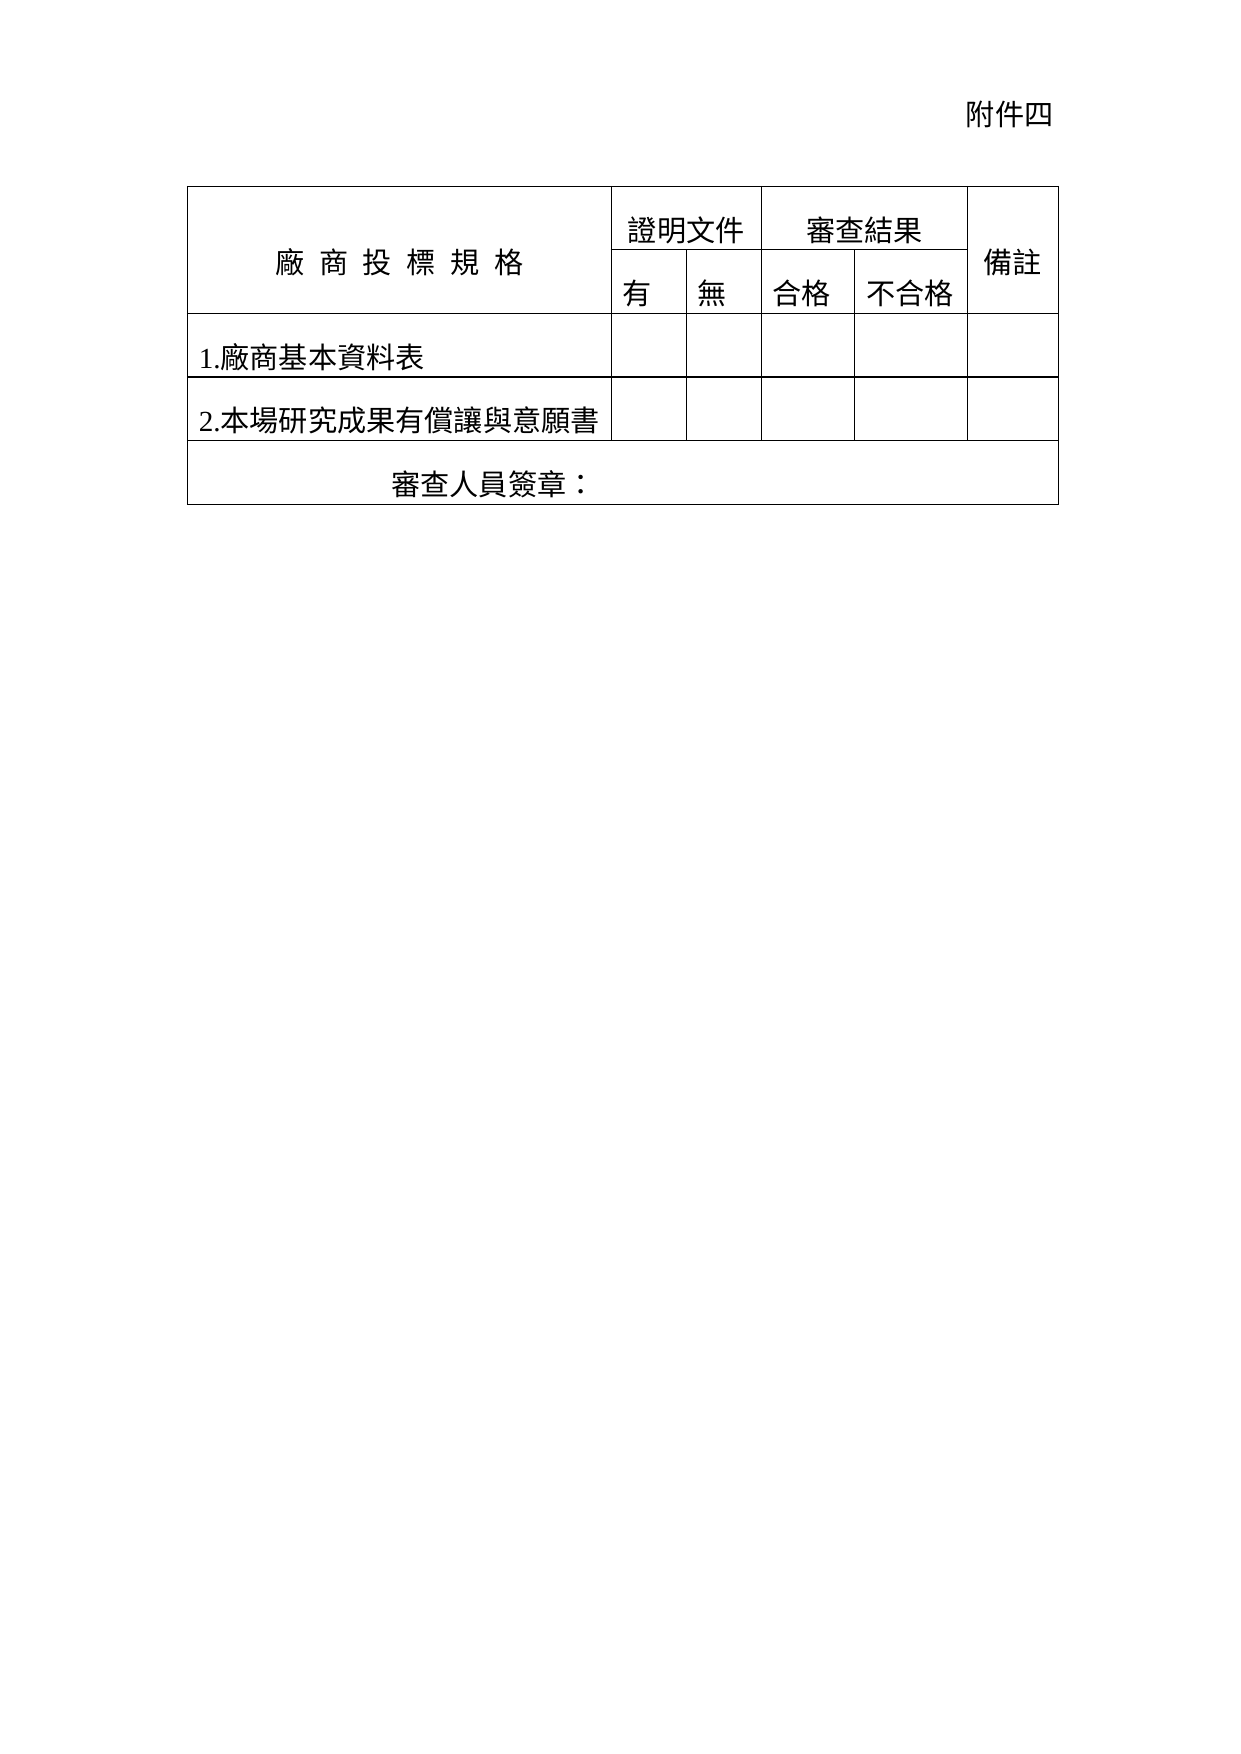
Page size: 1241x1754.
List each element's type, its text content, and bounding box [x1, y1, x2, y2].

table_cell 2.本場研究成果有償讓與意願書 [188, 378, 611, 440]
table_cell 合格 [762, 250, 854, 313]
table_cell [687, 378, 761, 440]
table_cell [612, 378, 686, 440]
table_header 審查結果 [762, 187, 967, 249]
table_cell 不合格 [855, 250, 967, 313]
table_cell [968, 378, 1058, 440]
table_cell [855, 314, 967, 376]
table_header 廠 商 投 標 規 格 [188, 187, 611, 313]
table_cell 有 [612, 250, 686, 313]
table_cell [855, 378, 967, 440]
table_cell [968, 314, 1058, 376]
table_header 備註 [968, 187, 1058, 313]
table_cell 1.廠商基本資料表 [188, 314, 611, 376]
table_cell [762, 314, 854, 376]
table_cell [612, 314, 686, 376]
table_cell [762, 378, 854, 440]
table_cell [687, 314, 761, 376]
table_cell 無 [687, 250, 761, 313]
table_cell 審查人員簽章： [188, 441, 1058, 503]
table_header 證明文件 [612, 187, 761, 249]
